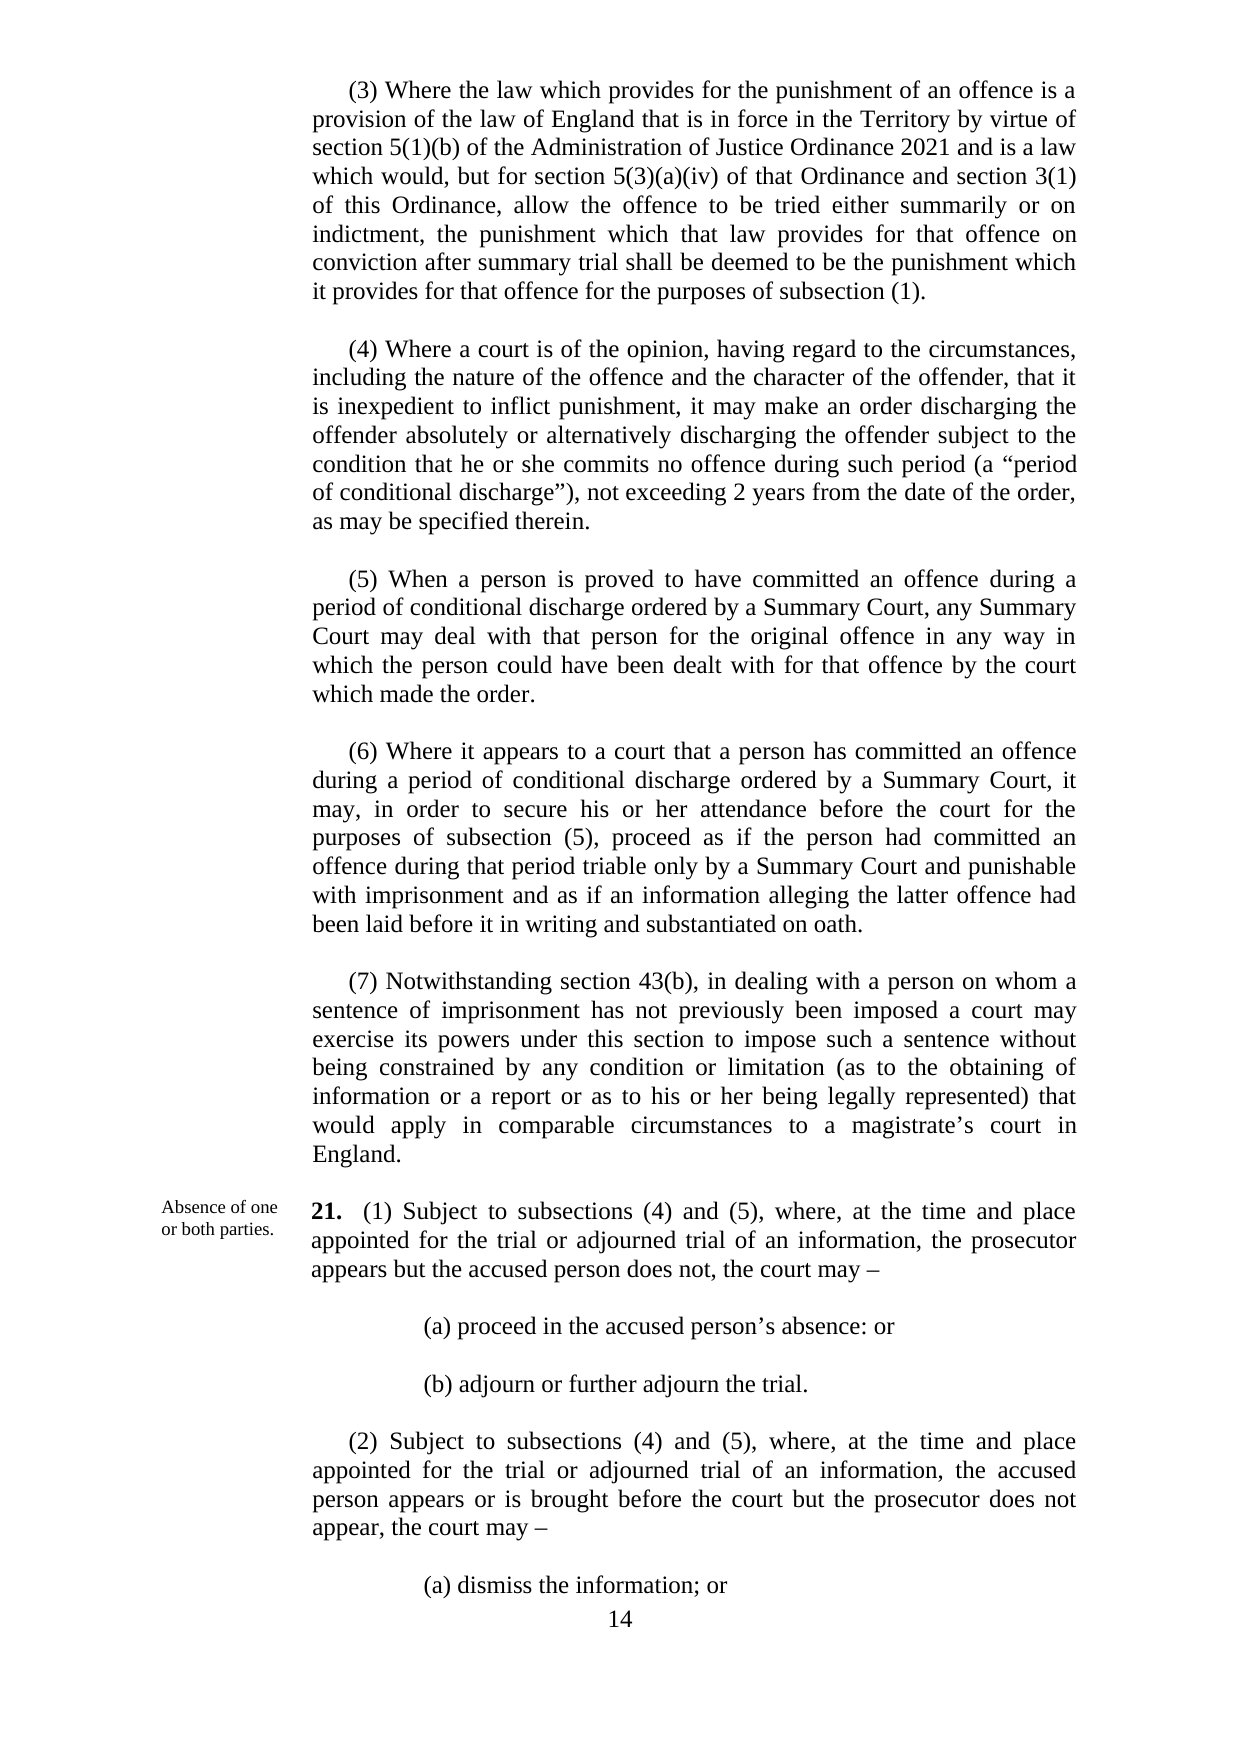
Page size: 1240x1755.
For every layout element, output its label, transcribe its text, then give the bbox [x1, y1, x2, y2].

table_cell [150, 75, 301, 1196]
table_cell Absence of one or both parties. [150, 1196, 301, 1599]
table_cell 21. (1) Subject to subsections (4) and (5), where, at the time and place appointed for the trial or adjourned trial of an information, the prosecutor appears but the accused person does not, the court may – (a) proceed in the accused person’s absence: or (b) adjourn or further adjourn the trial. (2) Subject to subsections (4) and (5), where, at the time and place appointed for the trial or adjourned trial of an information, the accused person appears or is brought before the court but the prosecutor does not appear, the court may – (a) dismiss the information; or [301, 1196, 1088, 1599]
table_cell (3) Where the law which provides for the punishment of an offence is a provision of the law of England that is in force in the Territory by virtue of section 5(1)(b) of the Administration of Justice Ordinance 2021 and is a law which would, but for section 5(3)(a)(iv) of that Ordinance and section 3(1) of this Ordinance, allow the offence to be tried either summarily or on indictment, the punishment which that law provides for that offence on conviction after summary trial shall be deemed to be the punishment which it provides for that offence for the purposes of subsection (1). (4) Where a court is of the opinion, having regard to the circumstances, including the nature of the offence and the character of the offender, that it is inexpedient to inflict punishment, it may make an order discharging the offender absolutely or alternatively discharging the offender subject to the condition that he or she commits no offence during such period (a “period of conditional discharge”), not exceeding 2 years from the date of the order, as may be specified therein. (5) When a person is proved to have committed an offence during a period of conditional discharge ordered by a Summary Court, any Summary Court may deal with that person for the original offence in any way in which the person could have been dealt with for that offence by the court which made the order. (6) Where it appears to a court that a person has committed an offence during a period of conditional discharge ordered by a Summary Court, it may, in order to secure his or her attendance before the court for the purposes of subsection (5), proceed as if the person had committed an offence during that period triable only by a Summary Court and punishable with imprisonment and as if an information alleging the latter offence had been laid before it in writing and substantiated on oath. (7) Notwithstanding section 43(b), in dealing with a person on whom a sentence of imprisonment has not previously been imposed a court may exercise its powers under this section to impose such a sentence without being constrained by any condition or limitation (as to the obtaining of information or a report or as to his or her being legally represented) that would apply in comparable circumstances to a magistrate’s court in England. [301, 75, 1088, 1196]
